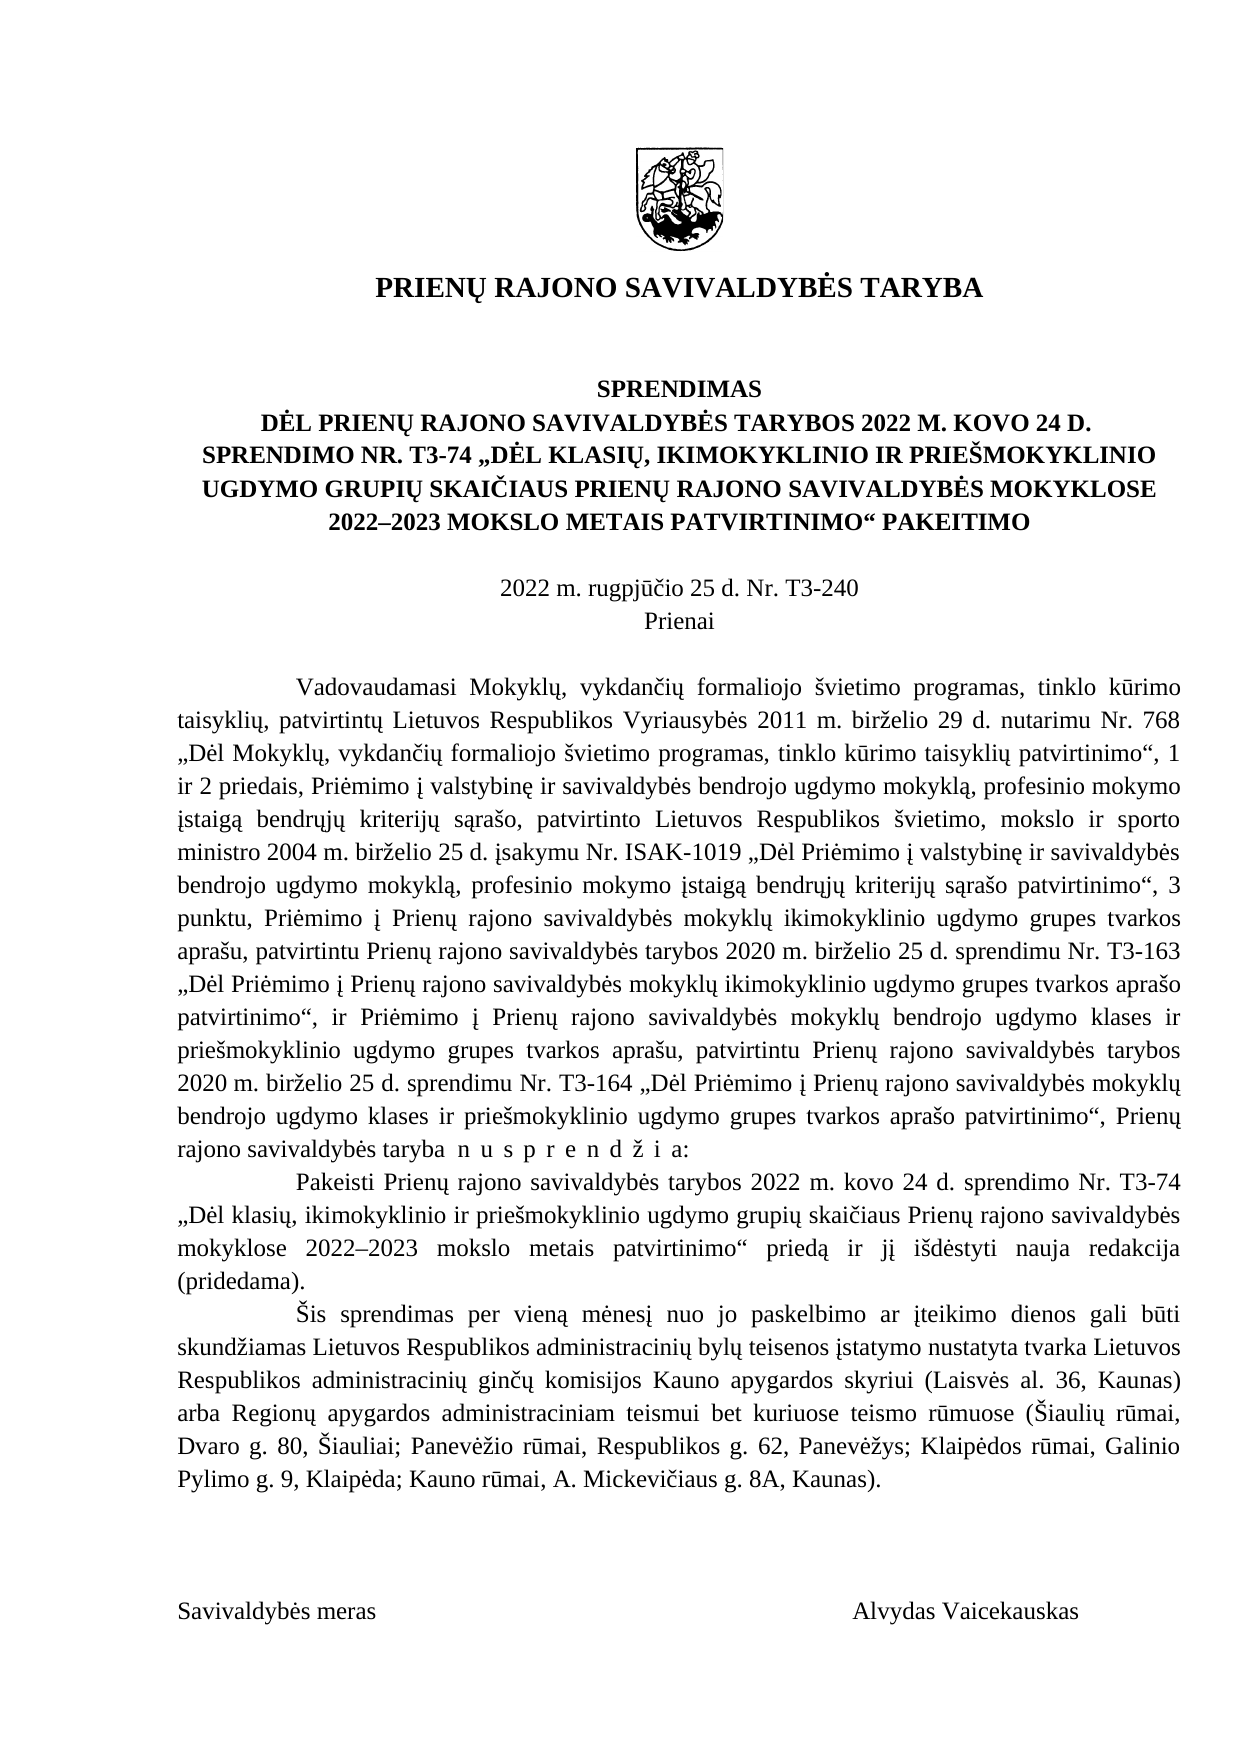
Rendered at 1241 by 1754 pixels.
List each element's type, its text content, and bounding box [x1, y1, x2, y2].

text Šis sprendimas per vieną mėnesį nuo jo paskelbimo ar įteikimo dienos gali būti skundžiamas Lietuvos Respublikos administracinių bylų teisenos įstatymo nustatyta tvarka Lietuvos Respublikos administracinių ginčų komisijos Kauno apygardos skyriui (Laisvės al. 36, Kaunas) arba Regionų apygardos administraciniam teismui bet kuriuose teismo rūmuose (Šiaulių rūmai, Dvaro g. 80, Šiauliai; Panevėžio rūmai, Respublikos g. 62, Panevėžys; Klaipėdos rūmai, Galinio Pylimo g. 9, Klaipėda; Kauno rūmai, A. Mickevičiaus g. 8A, Kaunas). [177, 1299, 1182, 1493]
text SPRENDIMAS [177, 374, 1182, 403]
text Pakeisti Prienų rajono savivaldybės tarybos 2022 m. kovo 24 d. sprendimo Nr. T3-74 „Dėl klasių, ikimokyklinio ir priešmokyklinio ugdymo grupių skaičiaus Prienų rajono savivaldybės mokyklose 2022–2023 mokslo metais patvirtinimo“ priedą ir jį išdėstyti nauja redakcija (pridedama). [177, 1167, 1182, 1295]
text SPRENDIMO NR. T3-74 „DĖL KLASIŲ, IKIMOKYKLINIO IR PRIEŠMOKYKLINIO UGDYMO GRUPIŲ SKAIČIAUS PRIENŲ RAJONO SAVIVALDYBĖS MOKYKLOSE 2022–2023 MOKSLO METAIS PATVIRTINIMO“ PAKEITIMO [177, 441, 1182, 535]
text DĖL PRIENŲ RAJONO SAVIVALDYBĖS TARYBOS 2022 M. KOVO 24 D. [177, 408, 1182, 436]
text PRIENŲ RAJONO SAVIVALDYBĖS TARYBA [177, 270, 1182, 303]
text Vadovaudamasi Mokyklų, vykdančių formaliojo švietimo programas, tinklo kūrimo taisyklių, patvirtintų Lietuvos Respublikos Vyriausybės 2011 m. birželio 29 d. nutarimu Nr. 768 „Dėl Mokyklų, vykdančių formaliojo švietimo programas, tinklo kūrimo taisyklių patvirtinimo“, 1 ir 2 priedais, Priėmimo į valstybinę ir savivaldybės bendrojo ugdymo mokyklą, profesinio mokymo įstaigą bendrųjų kriterijų sąrašo, patvirtinto Lietuvos Respublikos švietimo, mokslo ir sporto ministro 2004 m. birželio 25 d. įsakymu Nr. ISAK-1019 „Dėl Priėmimo į valstybinę ir savivaldybės bendrojo ugdymo mokyklą, profesinio mokymo įstaigą bendrųjų kriterijų sąrašo patvirtinimo“, 3 punktu, Priėmimo į Prienų rajono savivaldybės mokyklų ikimokyklinio ugdymo grupes tvarkos aprašu, patvirtintu Prienų rajono savivaldybės tarybos 2020 m. birželio 25 d. sprendimu Nr. T3-163 „Dėl Priėmimo į Prienų rajono savivaldybės mokyklų ikimokyklinio ugdymo grupes tvarkos aprašo patvirtinimo“, ir Priėmimo į Prienų rajono savivaldybės mokyklų bendrojo ugdymo klases ir priešmokyklinio ugdymo grupes tvarkos aprašu, patvirtintu Prienų rajono savivaldybės tarybos 2020 m. birželio 25 d. sprendimu Nr. T3-164 „Dėl Priėmimo į Prienų rajono savivaldybės mokyklų bendrojo ugdymo klases ir priešmokyklinio ugdymo grupes tvarkos aprašo patvirtinimo“, Prienų rajono savivaldybės taryba nusprendžia: [177, 672, 1182, 1163]
text Prienai [177, 606, 1182, 634]
text 2022 m. rugpjūčio 25 d. Nr. T3-240 [177, 573, 1182, 601]
text Savivaldybės meras Alvydas Vaicekauskas [177, 1596, 1182, 1625]
